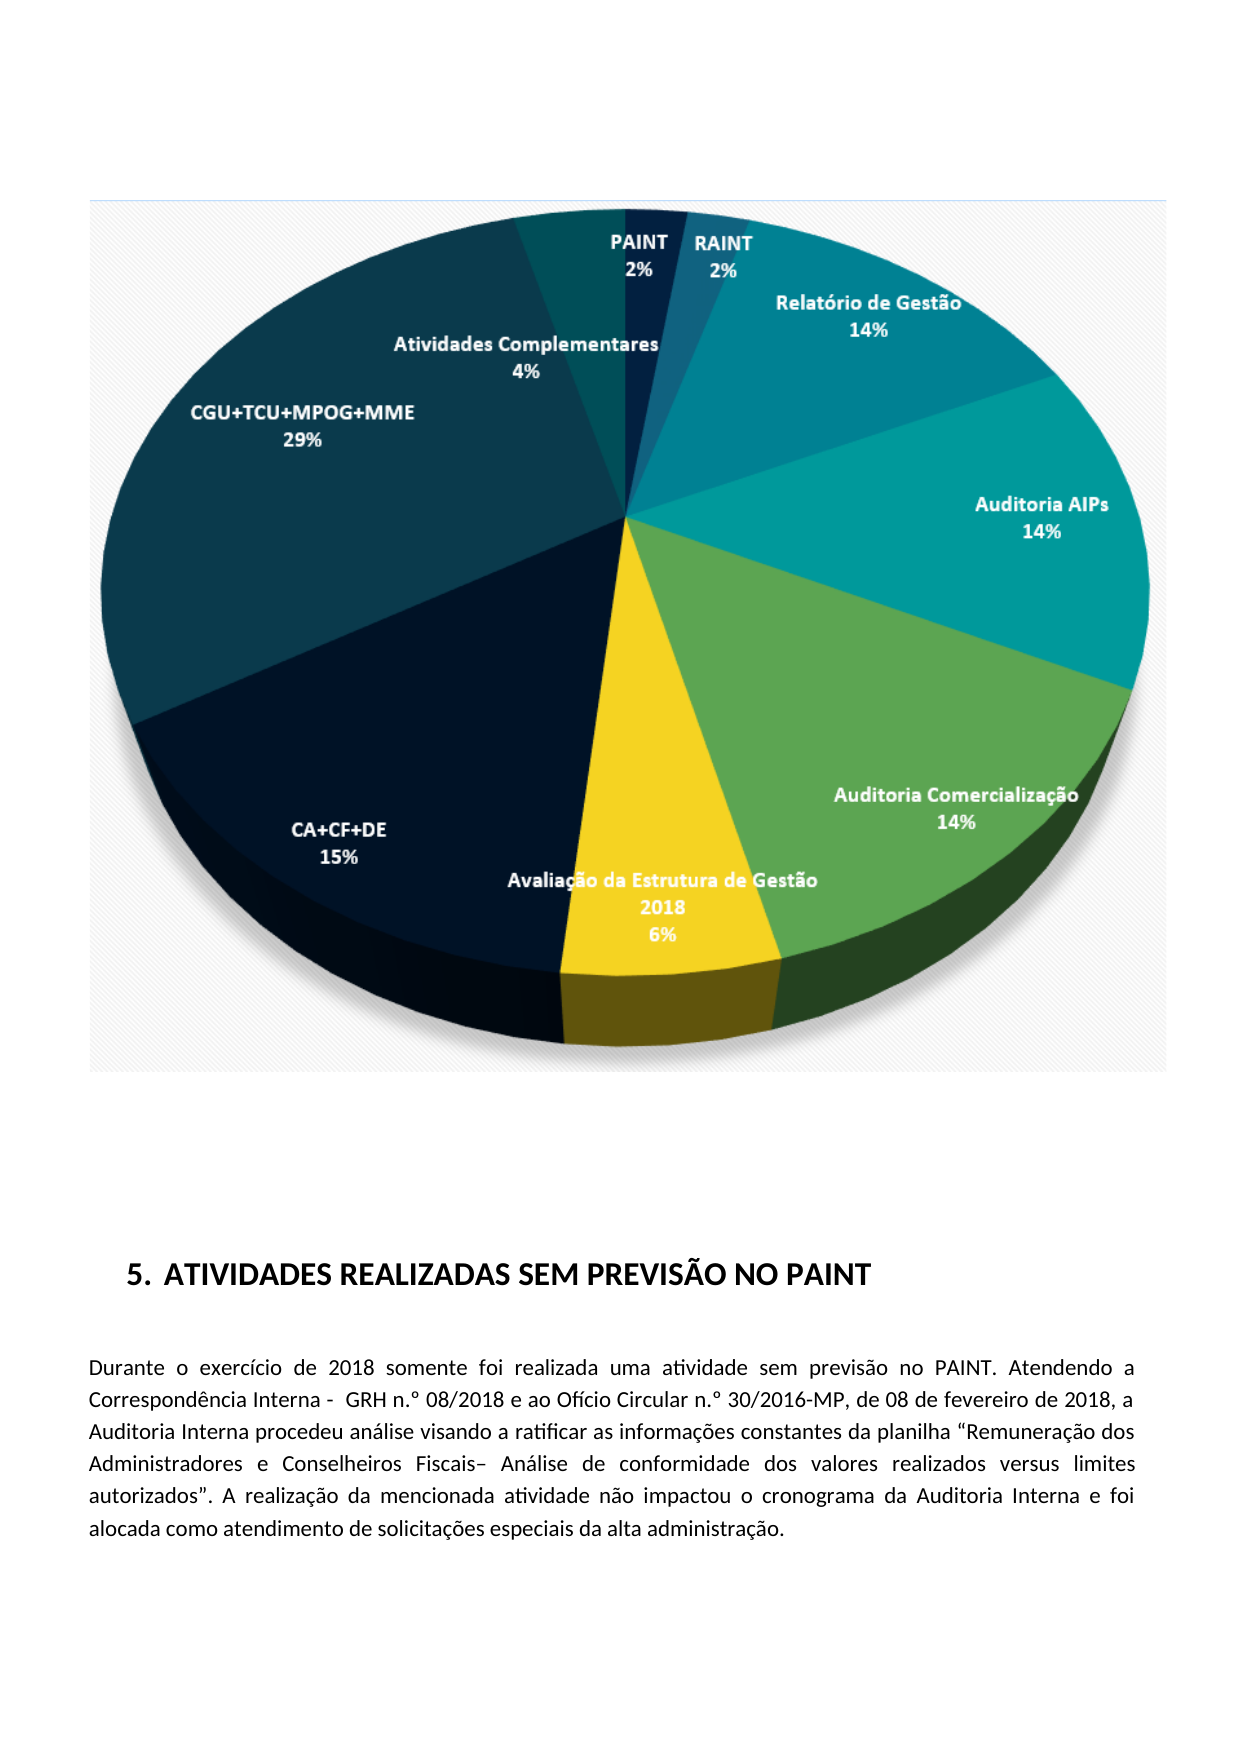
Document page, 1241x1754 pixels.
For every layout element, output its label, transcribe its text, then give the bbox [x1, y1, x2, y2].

subtitle ATIVIDADES REALIZADAS SEM PREVISÃO NO PAINT [126, 1253, 1137, 1294]
text Durante o exercício de 2018 somente foi realizada uma atividade sem previsão no PAINT. Atendendo a Correspondência Interna - GRH n.º 08/2018 e ao Ofício Circular n.º 30/2016-MP, de 08 de fevereiro de 2018, a Auditoria Interna procedeu análise visando a ratificar as informações constantes da planilha “Remuneração dos Administradores e Conselheiros Fiscais– Análise de conformidade dos valores realizados versus limites autorizados”. A realização da mencionada atividade não impactou o cronograma da Auditoria Interna e foi alocada como atendimento de solicitações especiais da alta administração. [89, 1353, 1137, 1542]
